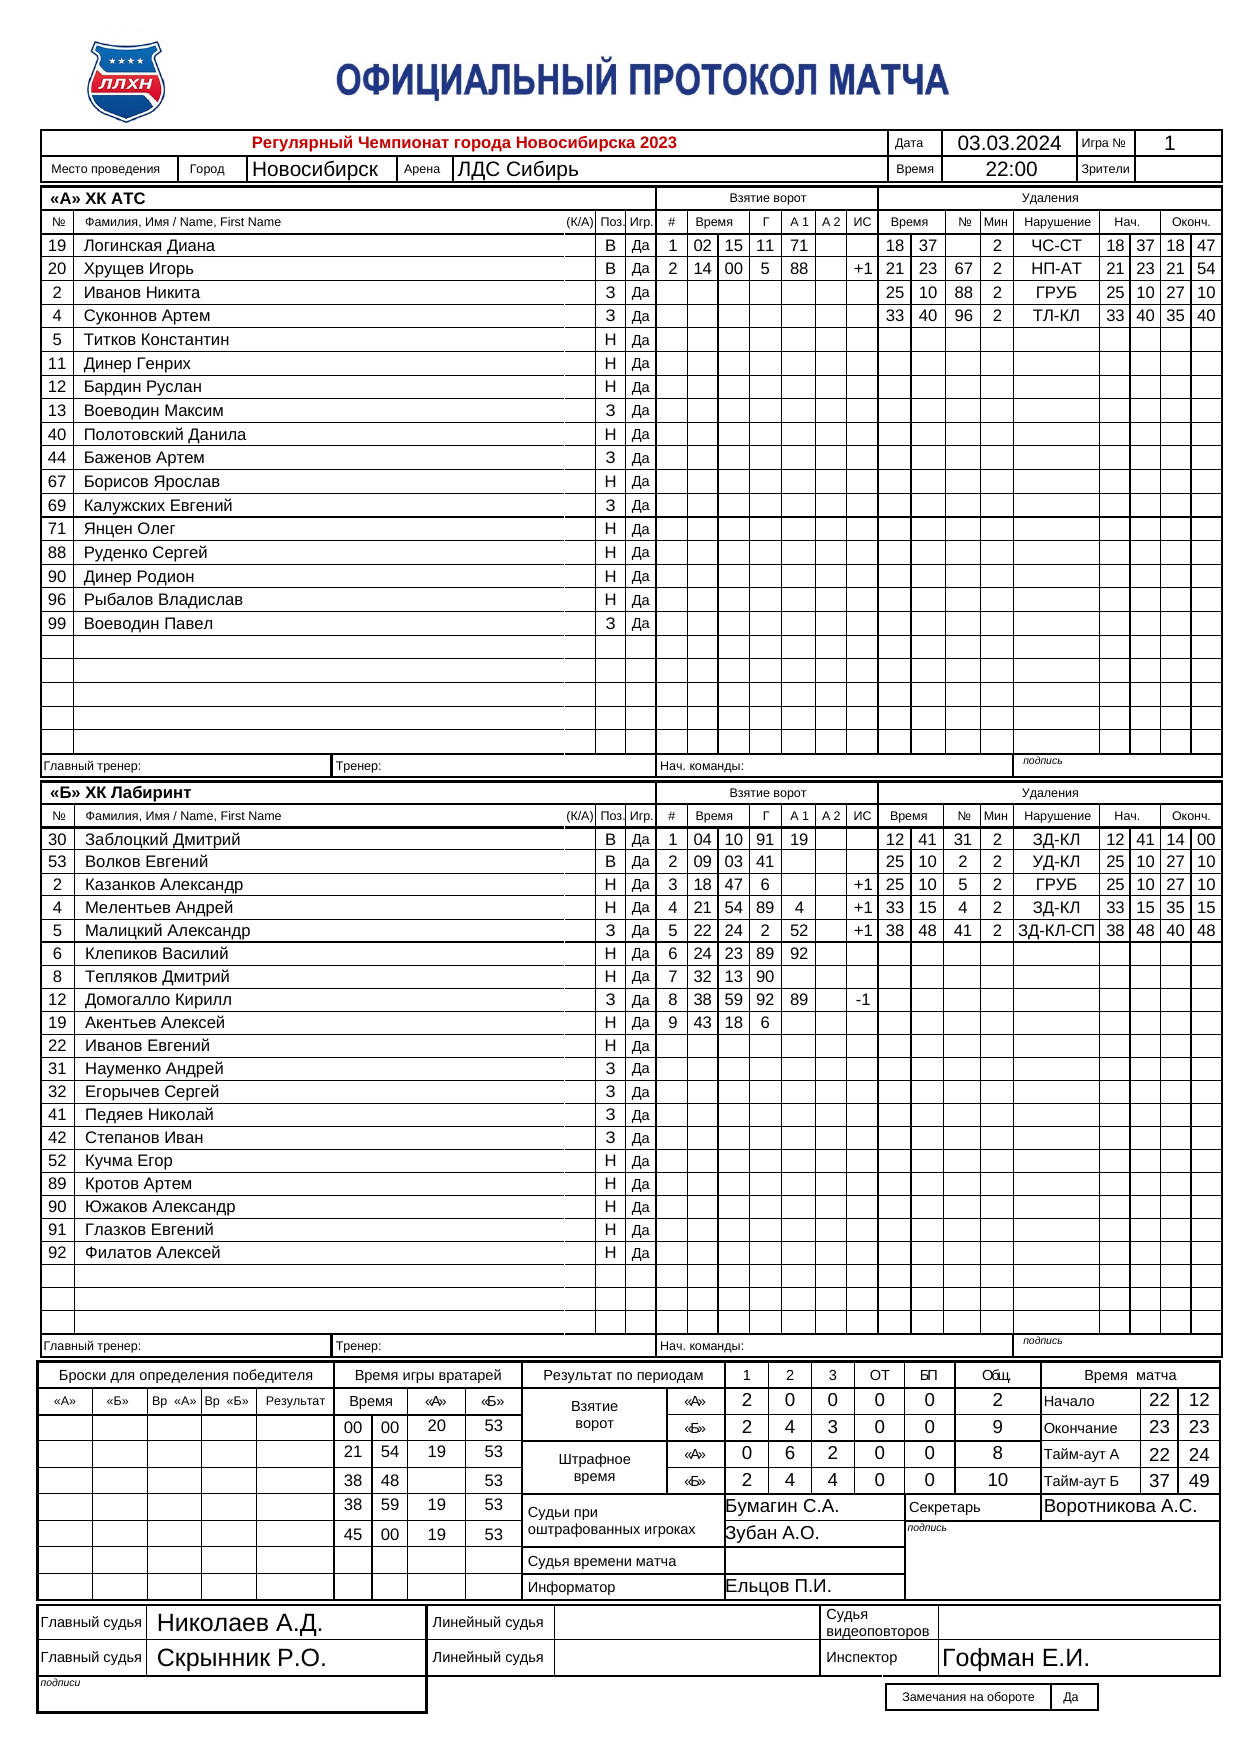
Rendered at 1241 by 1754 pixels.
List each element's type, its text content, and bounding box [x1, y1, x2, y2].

table_cell [202, 1441, 256, 1467]
table_cell [596, 730, 625, 753]
table_cell [565, 257, 595, 280]
table_cell [782, 1104, 815, 1126]
table_cell [1192, 446, 1221, 469]
table_cell УД-КЛ [1014, 850, 1099, 872]
table_cell Да [626, 874, 655, 895]
table_cell [750, 636, 781, 658]
table_cell 96 [946, 305, 980, 327]
table_header 1 [726, 1363, 768, 1387]
table_cell [847, 588, 877, 611]
table_cell Николаев А.Д. [147, 1606, 425, 1639]
table_cell Н [596, 943, 625, 964]
table_cell 33 [1100, 305, 1129, 327]
table_cell 27 [1161, 850, 1190, 872]
table_cell Линейный судья [428, 1640, 554, 1675]
table_cell 0 [726, 1442, 768, 1467]
table_cell [1131, 1012, 1160, 1033]
table_cell 5 [42, 328, 73, 351]
table_cell Да [626, 943, 655, 964]
table_cell [39, 1547, 92, 1573]
table_cell [719, 470, 749, 493]
table_cell [912, 541, 945, 564]
table_cell [879, 1035, 910, 1057]
table_cell [565, 874, 595, 895]
table_cell [565, 1012, 595, 1033]
table_cell [847, 966, 877, 987]
table_cell 19 [782, 829, 815, 849]
table_cell 00 [1192, 829, 1221, 849]
table_cell 2 [981, 305, 1013, 327]
table_cell [373, 1574, 407, 1599]
table_cell [1014, 1035, 1099, 1057]
table_cell [912, 423, 945, 445]
table_cell [1161, 1196, 1190, 1218]
table_cell Н [596, 1012, 625, 1033]
table_cell [1131, 1265, 1160, 1287]
table_cell Да [626, 257, 655, 280]
table_cell [847, 281, 877, 303]
table_cell [750, 352, 781, 374]
table_cell [847, 683, 877, 706]
table_cell [816, 1219, 846, 1241]
table_cell 42 [42, 1127, 74, 1149]
table_cell З [596, 612, 625, 634]
table_cell [1100, 683, 1129, 706]
table_cell 54 [373, 1441, 407, 1467]
table_cell Логинская Диана [74, 235, 564, 256]
table_cell [750, 612, 781, 634]
table_cell [565, 1081, 595, 1103]
table_cell [1100, 470, 1129, 493]
table_cell 4 [42, 305, 73, 327]
table_cell З [596, 305, 625, 327]
table_cell [657, 1265, 687, 1287]
table_cell [847, 1081, 877, 1103]
table_cell [750, 1127, 781, 1149]
table_cell Н [596, 541, 625, 564]
table_cell Время [335, 1389, 407, 1413]
table_cell [782, 376, 815, 398]
table_cell Судья видеоповторов [821, 1606, 938, 1639]
table_cell [879, 352, 910, 374]
table_cell [816, 1242, 846, 1264]
table_cell [879, 1081, 910, 1103]
table_cell № [42, 211, 73, 233]
table_cell [847, 352, 877, 374]
table_cell Н [596, 966, 625, 987]
table_header Регулярный Чемпионат города Новосибирска 2023 [42, 131, 887, 155]
table_cell 33 [1100, 896, 1129, 918]
table_cell [816, 1196, 846, 1218]
table_cell 10 [1192, 850, 1221, 872]
table_header Взятие ворот [657, 188, 877, 209]
table_cell [719, 541, 749, 564]
table_cell [879, 1104, 910, 1126]
table_cell [912, 612, 945, 634]
table_cell Н [596, 328, 625, 351]
table_cell [816, 966, 846, 987]
table_cell [1131, 1173, 1160, 1195]
table_cell [981, 612, 1013, 634]
table_cell [626, 1288, 655, 1310]
table_cell [847, 1058, 877, 1079]
table_cell 6 [769, 1442, 811, 1467]
table_cell [1100, 1311, 1129, 1333]
table_cell [1014, 1219, 1099, 1241]
table_cell 12 [42, 376, 73, 398]
table_cell [1100, 1288, 1129, 1310]
table_cell [912, 1012, 943, 1033]
table_cell Н [596, 565, 625, 587]
table_cell [879, 470, 910, 493]
table_cell [879, 565, 910, 587]
table_cell [657, 1288, 687, 1310]
table_cell [879, 612, 910, 634]
table_cell [847, 446, 877, 469]
table_cell 48 [912, 920, 943, 941]
table_cell Кротов Артем [75, 1173, 564, 1195]
table_cell Малицкий Александр [75, 920, 564, 941]
table_cell [657, 1104, 687, 1126]
table_cell +1 [847, 920, 877, 941]
table_cell [782, 1081, 815, 1103]
table_cell ЗД-КЛ-СП [1014, 920, 1099, 941]
table_cell [946, 659, 980, 682]
table_cell [816, 989, 846, 1011]
table_cell [1014, 1081, 1099, 1103]
table_cell [688, 1219, 717, 1241]
table_cell Н [596, 1150, 625, 1172]
table_cell Динер Родион [74, 565, 564, 587]
table_cell Зубан А.О. [726, 1521, 904, 1546]
table_cell [257, 1547, 333, 1573]
table_cell [688, 423, 717, 445]
table_cell 41 [912, 829, 943, 849]
table_cell [847, 659, 877, 682]
table_cell [1161, 470, 1190, 493]
table_cell 23 [912, 257, 945, 280]
table_cell [719, 612, 749, 634]
table_cell [946, 376, 980, 398]
table_cell подписи [39, 1677, 425, 1711]
table_cell [879, 518, 910, 540]
table_cell [816, 920, 846, 941]
table_cell 31 [944, 829, 980, 849]
table_cell [555, 1606, 819, 1639]
table_cell [565, 896, 595, 918]
table_cell [750, 305, 781, 327]
table_cell 09 [688, 850, 717, 872]
table_cell 45 [335, 1521, 371, 1546]
table_cell 2 [726, 1468, 768, 1493]
table_cell [1131, 1242, 1160, 1264]
table_cell [1161, 1058, 1190, 1079]
table_cell [373, 1547, 407, 1573]
table_cell [428, 1677, 882, 1711]
table_cell 30 [42, 829, 74, 849]
table_cell [1100, 541, 1129, 564]
table_cell [1161, 1219, 1190, 1241]
table_cell [1100, 423, 1129, 445]
table_cell [688, 376, 717, 398]
table_cell ЛДС Сибирь [454, 157, 887, 181]
table_cell [879, 1058, 910, 1079]
table_cell [939, 1606, 1219, 1639]
table_cell [1192, 1288, 1221, 1310]
table_cell Да [626, 1219, 655, 1241]
table_cell Да [626, 896, 655, 918]
table_cell 11 [42, 352, 73, 374]
table_cell 21 [879, 257, 910, 280]
table_cell [1161, 376, 1190, 398]
table_cell [1161, 565, 1190, 587]
table_cell [847, 1265, 877, 1287]
table_cell [688, 1173, 717, 1195]
table_cell [1192, 518, 1221, 540]
table_cell [1014, 659, 1099, 682]
table_cell № [946, 211, 980, 233]
table_cell [946, 518, 980, 540]
table_cell 8 [956, 1442, 1040, 1467]
table_cell [944, 1311, 980, 1333]
table_cell 41 [944, 920, 980, 941]
table_cell [1192, 565, 1221, 587]
table_cell 23 [1141, 1415, 1177, 1440]
table_cell [912, 1127, 943, 1149]
table_header Время игры вратарей [335, 1363, 521, 1387]
table_cell [847, 829, 877, 849]
table_cell [879, 1219, 910, 1241]
table_cell 89 [750, 943, 781, 964]
table_cell [816, 1058, 846, 1079]
table_cell [782, 281, 815, 303]
table_cell 24 [719, 920, 749, 941]
table_cell Главный судья [39, 1606, 146, 1639]
table_cell 2 [956, 1389, 1040, 1413]
table_cell 0 [905, 1442, 954, 1467]
table_cell [688, 1058, 717, 1079]
table_cell 71 [782, 235, 815, 256]
table_cell 25 [879, 281, 910, 303]
table_cell Н [596, 1242, 625, 1264]
table_cell [596, 683, 625, 706]
table_cell [1131, 565, 1160, 587]
table_cell [1014, 328, 1099, 351]
table_cell [466, 1574, 521, 1599]
table_cell [816, 829, 846, 849]
table_cell [1100, 588, 1129, 611]
table_cell 33 [879, 305, 910, 327]
table_cell [879, 1288, 910, 1310]
table_cell [946, 707, 980, 729]
table_cell [912, 1288, 943, 1310]
table_cell 18 [688, 874, 717, 895]
table_cell Н [596, 518, 625, 540]
table_cell [912, 470, 945, 493]
table_cell 32 [42, 1081, 74, 1103]
table_cell [626, 707, 655, 729]
table_cell [565, 328, 595, 351]
table_cell [657, 565, 687, 587]
table_cell [719, 423, 749, 445]
table_cell [782, 636, 815, 658]
table_cell [1131, 446, 1160, 469]
table_cell 2 [726, 1389, 768, 1413]
table_cell [782, 1012, 815, 1033]
table_cell Н [596, 470, 625, 493]
table_cell [879, 1196, 910, 1218]
table_cell 00 [373, 1416, 407, 1440]
table_cell [688, 281, 717, 303]
table_cell 2 [981, 896, 1013, 918]
table_cell 0 [769, 1389, 811, 1413]
table_cell [946, 446, 980, 469]
table_cell [750, 1219, 781, 1241]
table_cell [750, 588, 781, 611]
table_cell Взятие ворот [523, 1389, 666, 1440]
table_cell [1100, 399, 1129, 422]
table_cell [626, 683, 655, 706]
table_cell 23 [1131, 257, 1160, 280]
table_cell [657, 1058, 687, 1079]
table_cell Воеводин Максим [74, 399, 564, 422]
table_cell [719, 1081, 749, 1103]
table_cell [408, 1574, 465, 1599]
table_cell [944, 1219, 980, 1241]
table_cell [946, 565, 980, 587]
table_cell [1161, 1081, 1190, 1103]
table_cell [944, 1058, 980, 1079]
table_cell [719, 446, 749, 469]
table_cell [719, 683, 749, 706]
table_cell [879, 423, 910, 445]
table_cell [42, 707, 73, 729]
table_cell [879, 659, 910, 682]
table_cell [912, 683, 945, 706]
table_cell [750, 683, 781, 706]
table_cell 40 [1131, 305, 1160, 327]
table_cell [946, 541, 980, 564]
table_cell «А» [668, 1389, 724, 1413]
table_cell [257, 1574, 333, 1599]
table_cell 25 [879, 850, 910, 872]
table_cell [1161, 1012, 1190, 1033]
table_cell 96 [42, 588, 73, 611]
table_cell [1014, 423, 1099, 445]
table_cell [1131, 352, 1160, 374]
table_cell Да [626, 494, 655, 516]
table_cell Бардин Руслан [74, 376, 564, 398]
table_cell Янцен Олег [74, 518, 564, 540]
table_cell [1014, 683, 1099, 706]
table_cell 35 [1161, 305, 1190, 327]
table_cell [879, 1311, 910, 1333]
table_cell Да [626, 1012, 655, 1033]
table_cell 22:00 [943, 157, 1076, 181]
table_cell [657, 352, 687, 374]
table_cell [688, 328, 717, 351]
table_cell [750, 281, 781, 303]
table_cell 52 [42, 1150, 74, 1172]
table_cell 6 [42, 943, 74, 964]
table_cell 12 [42, 989, 74, 1011]
table_cell НП-АТ [1014, 257, 1099, 280]
table_cell [1161, 989, 1190, 1011]
table_cell [719, 494, 749, 516]
table_cell [1100, 352, 1129, 374]
table_cell Время [879, 211, 945, 233]
table_cell [565, 920, 595, 941]
table_cell [816, 1104, 846, 1126]
table_cell Да [626, 281, 655, 303]
table_cell Егорычев Сергей [75, 1081, 564, 1103]
table_cell [944, 1035, 980, 1057]
table_cell Вр «А» [148, 1389, 201, 1413]
table_header Игра № [1078, 131, 1134, 155]
table_cell [719, 659, 749, 682]
table_cell [981, 1150, 1013, 1172]
table_cell [1131, 1058, 1160, 1079]
table_cell Бумагин С.А. [726, 1495, 904, 1520]
table_cell [657, 518, 687, 540]
table_cell Да [626, 518, 655, 540]
table_cell [688, 1196, 717, 1218]
table_cell [688, 1288, 717, 1310]
table_cell [335, 1574, 371, 1599]
table_header БП [905, 1363, 954, 1387]
table_cell [847, 1173, 877, 1195]
table_cell [782, 683, 815, 706]
table_cell [1161, 707, 1190, 729]
table_cell [782, 874, 815, 895]
table_cell [816, 1127, 846, 1149]
table_cell [688, 565, 717, 587]
table_cell [1014, 730, 1099, 753]
table_cell «А» [408, 1389, 465, 1413]
table_header Замечания на обороте [887, 1685, 1050, 1709]
table_cell «Б » [466, 1389, 521, 1413]
table_cell Да [626, 920, 655, 941]
table_cell [74, 683, 564, 706]
table_cell [719, 399, 749, 422]
table_cell [555, 1640, 819, 1675]
table_cell 0 [855, 1442, 904, 1467]
table_cell [1192, 1104, 1221, 1126]
table_cell [1192, 1173, 1221, 1195]
table_cell [565, 376, 595, 398]
table_cell [657, 636, 687, 658]
table_header Да [1052, 1685, 1097, 1709]
table_cell [565, 1242, 595, 1264]
table_cell [816, 235, 846, 256]
table_cell [816, 281, 846, 303]
table_cell З [596, 1104, 625, 1126]
table_cell 19 [408, 1494, 465, 1520]
table_cell [816, 659, 846, 682]
table_cell 12 [879, 829, 910, 849]
table_cell 25 [879, 874, 910, 895]
table_cell Главный тренер: [42, 1335, 330, 1356]
table_cell [816, 730, 846, 753]
table_cell [257, 1416, 333, 1440]
table_cell 53 [466, 1494, 521, 1520]
table_cell 71 [42, 518, 73, 540]
table_cell [944, 943, 980, 964]
table_cell [981, 328, 1013, 351]
table_cell Да [626, 1196, 655, 1218]
table_cell [912, 352, 945, 374]
table_cell Суконнов Артем [74, 305, 564, 327]
table_cell [93, 1441, 147, 1467]
table_cell [1192, 376, 1221, 398]
table_cell 31 [42, 1058, 74, 1079]
table_cell [719, 518, 749, 540]
table_cell [847, 1012, 877, 1033]
table_cell 25 [1100, 281, 1129, 303]
table_cell [719, 1035, 749, 1057]
table_cell [74, 707, 564, 729]
table_cell 00 [719, 257, 749, 280]
table_cell [816, 518, 846, 540]
table_cell 2 [812, 1442, 854, 1467]
table_cell А 1 [782, 805, 815, 826]
table_cell Да [626, 446, 655, 469]
table_header 2 [769, 1363, 811, 1387]
table_cell Да [626, 423, 655, 445]
table_cell [847, 399, 877, 422]
table_cell Да [626, 1150, 655, 1172]
table_cell [782, 850, 815, 872]
table_cell [1131, 494, 1160, 516]
table_cell [750, 659, 781, 682]
table_cell Да [626, 1081, 655, 1103]
table_cell [981, 1242, 1013, 1264]
table_cell Воеводин Павел [74, 612, 564, 634]
table_cell Информатор [523, 1575, 724, 1599]
table_cell [912, 1265, 943, 1287]
table_cell [565, 829, 595, 849]
table_cell 37 [1131, 235, 1160, 256]
table_cell [847, 565, 877, 587]
table_cell [1100, 1196, 1129, 1218]
table_cell 12 [1179, 1389, 1219, 1413]
table_cell [912, 588, 945, 611]
table_cell [1014, 541, 1099, 564]
table_cell [688, 1242, 717, 1264]
table_cell [93, 1547, 147, 1573]
table_cell [944, 966, 980, 987]
table_cell Да [626, 541, 655, 564]
table_cell [944, 989, 980, 1011]
table_cell [726, 1548, 904, 1573]
table_cell 5 [42, 920, 74, 941]
table_cell 19 [42, 235, 73, 256]
table_cell [626, 730, 655, 753]
table_cell З [596, 1058, 625, 1079]
table_cell [1100, 1081, 1129, 1103]
table_cell [981, 1196, 1013, 1218]
table_cell ТЛ-КЛ [1014, 305, 1099, 327]
table_cell [1192, 612, 1221, 634]
table_cell 21 [1100, 257, 1129, 280]
table_cell 37 [912, 235, 945, 256]
table_cell [565, 989, 595, 1011]
table_cell 15 [1131, 896, 1160, 918]
table_cell [1131, 518, 1160, 540]
table_cell 2 [657, 850, 687, 872]
table_cell [847, 1288, 877, 1310]
table_cell [1014, 1058, 1099, 1079]
table_cell [42, 636, 73, 658]
table_cell [688, 1035, 717, 1057]
table_cell ГРУБ [1014, 874, 1099, 895]
table_cell [782, 966, 815, 987]
table_cell 10 [1131, 850, 1160, 872]
table_cell [946, 730, 980, 753]
table_cell 92 [42, 1242, 74, 1264]
table_cell [879, 730, 910, 753]
table_cell [816, 470, 846, 493]
table_cell Баженов Артем [74, 446, 564, 469]
table_cell ГРУБ [1014, 281, 1099, 303]
table_cell [565, 352, 595, 374]
table_cell 41 [1131, 829, 1160, 849]
table_cell В [596, 850, 625, 872]
table_cell Фамилия, Имя / Name, First Name [75, 805, 565, 826]
table_cell [688, 399, 717, 422]
table_header 3 [812, 1363, 854, 1387]
table_cell «Б» [668, 1468, 724, 1493]
table_cell [565, 518, 595, 540]
table_cell [879, 1127, 910, 1149]
table_cell [816, 850, 846, 872]
table_cell [879, 1150, 910, 1172]
table_cell Педяев Николай [75, 1104, 564, 1126]
table_cell Казанков Александр [75, 874, 564, 895]
table_cell [879, 588, 910, 611]
table_cell [816, 707, 846, 729]
table_cell [1100, 1150, 1129, 1172]
table_cell [782, 305, 815, 327]
table_cell [1131, 1127, 1160, 1149]
table_cell Нач. команды: [657, 755, 1012, 776]
table_cell [1161, 683, 1190, 706]
table_cell [408, 1468, 465, 1493]
table_cell 0 [905, 1415, 954, 1440]
table_cell 38 [879, 920, 910, 941]
table_header «Б» ХК Лабиринт [42, 783, 655, 803]
table_cell [1161, 541, 1190, 564]
table_cell [565, 541, 595, 564]
table_cell [946, 683, 980, 706]
table_cell [981, 1265, 1013, 1287]
table_cell [688, 659, 717, 682]
table_cell [782, 1196, 815, 1218]
table_cell [847, 423, 877, 445]
table_cell З [596, 399, 625, 422]
table_cell Вр «Б» [202, 1389, 256, 1413]
table_cell 18 [719, 1012, 749, 1033]
table_cell [1192, 966, 1221, 987]
table_cell 2 [981, 257, 1013, 280]
table_cell [688, 446, 717, 469]
table_cell 33 [879, 896, 910, 918]
table_cell # [657, 805, 687, 826]
table_cell В [596, 829, 625, 849]
table_cell [1131, 1196, 1160, 1218]
table_cell [719, 1173, 749, 1195]
table_cell [1014, 399, 1099, 422]
table_cell [1099, 1682, 1220, 1711]
table_cell [981, 376, 1013, 398]
table_cell [565, 683, 595, 706]
table_cell [1192, 1150, 1221, 1172]
table_cell [816, 1150, 846, 1172]
table_cell [657, 1196, 687, 1218]
table_cell [912, 1242, 943, 1264]
table_cell 00 [335, 1416, 371, 1440]
table_cell [782, 1058, 815, 1079]
table_cell 10 [1192, 874, 1221, 895]
table_cell Город [179, 157, 246, 181]
table_cell [565, 1173, 595, 1195]
table_cell [1100, 1219, 1129, 1241]
table_cell [1192, 588, 1221, 611]
table_cell [816, 352, 846, 374]
table_cell Место проведения [42, 157, 177, 181]
table_cell [981, 446, 1013, 469]
table_cell З [596, 1081, 625, 1103]
table_cell 2 [726, 1415, 768, 1440]
table_cell [1131, 707, 1160, 729]
table_cell [816, 896, 846, 918]
table_cell [912, 1311, 943, 1333]
table_cell [39, 1574, 92, 1599]
table_cell [879, 541, 910, 564]
table_cell [782, 1242, 815, 1264]
table_cell [816, 399, 846, 422]
table_cell [1192, 1127, 1221, 1149]
table_cell [1014, 943, 1099, 964]
table_cell 00 [373, 1521, 407, 1546]
table_cell [657, 281, 687, 303]
table_cell [596, 1265, 625, 1287]
table_cell Да [626, 1173, 655, 1195]
table_cell [912, 1173, 943, 1195]
table_cell [847, 541, 877, 564]
table_cell [944, 1012, 980, 1033]
table_cell [816, 1311, 846, 1333]
table_cell [565, 1219, 595, 1241]
table_cell 10 [1131, 281, 1160, 303]
table_cell ИС [847, 805, 877, 826]
table_cell [847, 850, 877, 872]
table_cell [750, 399, 781, 422]
table_cell [1014, 1104, 1099, 1126]
table_cell 4 [812, 1468, 854, 1493]
table_cell [912, 1058, 943, 1079]
table_cell [750, 518, 781, 540]
table_cell [912, 494, 945, 516]
table_cell [1131, 730, 1160, 753]
table_cell [750, 730, 781, 753]
table_cell [565, 659, 595, 682]
table_cell [879, 328, 910, 351]
table_cell Да [626, 565, 655, 587]
table_cell З [596, 281, 625, 303]
table_cell [1192, 989, 1221, 1011]
table_cell [981, 1104, 1013, 1126]
table_cell Скрынник Р.О. [147, 1640, 425, 1675]
table_cell [981, 683, 1013, 706]
table_cell [1014, 707, 1099, 729]
table_cell 52 [782, 920, 815, 941]
table_cell 8 [42, 966, 74, 987]
table_cell [1100, 989, 1129, 1011]
table_cell [847, 494, 877, 516]
table_cell [879, 943, 910, 964]
table_cell [1014, 1288, 1099, 1310]
table_cell [1100, 966, 1129, 987]
table_cell 18 [1161, 235, 1190, 256]
table_cell [981, 352, 1013, 374]
table_cell [657, 730, 687, 753]
table_cell [657, 1219, 687, 1241]
table_cell 99 [42, 612, 73, 634]
table_cell [565, 1035, 595, 1057]
table_cell Судьи при оштрафованных игроках [523, 1495, 724, 1546]
table_cell 9 [657, 1012, 687, 1033]
table_cell [847, 1242, 877, 1264]
table_cell 25 [1100, 874, 1129, 895]
table_cell [1161, 943, 1190, 964]
table_cell [847, 235, 877, 256]
table_cell 91 [42, 1219, 74, 1241]
table_cell [565, 423, 595, 445]
table_cell З [596, 989, 625, 1011]
table_cell [688, 636, 717, 658]
table_cell [657, 305, 687, 327]
table_cell [719, 281, 749, 303]
table_cell 10 [719, 829, 749, 849]
table_cell [1100, 1035, 1129, 1057]
table_cell Науменко Андрей [75, 1058, 564, 1079]
table_header 1 [1136, 131, 1221, 155]
table_cell [847, 470, 877, 493]
table_cell [981, 1081, 1013, 1103]
table_cell [657, 1127, 687, 1149]
table_cell [782, 352, 815, 374]
table_cell 53 [466, 1441, 521, 1467]
table_cell [782, 328, 815, 351]
table_cell 43 [688, 1012, 717, 1033]
table_cell [74, 730, 564, 753]
table_cell 38 [688, 989, 717, 1011]
table_cell [42, 1288, 74, 1310]
table_cell ИС [847, 211, 877, 233]
table_cell [688, 1265, 717, 1287]
table_cell [1192, 1311, 1221, 1333]
table_cell [75, 1288, 564, 1310]
table_cell 20 [42, 257, 73, 280]
table_cell [75, 1311, 564, 1333]
table_cell [657, 707, 687, 729]
table_cell [688, 494, 717, 516]
table_cell Н [596, 588, 625, 611]
table_cell [816, 305, 846, 327]
table_cell [847, 305, 877, 327]
table_cell [1161, 1035, 1190, 1057]
table_cell Г [750, 805, 781, 826]
table_cell [719, 1219, 749, 1241]
table_cell З [596, 446, 625, 469]
table_cell Главный судья [39, 1640, 146, 1675]
table_cell [148, 1441, 201, 1467]
table_cell 6 [657, 943, 687, 964]
table_cell Акентьев Алексей [75, 1012, 564, 1033]
table_cell Да [626, 989, 655, 1011]
table_cell [750, 1035, 781, 1057]
table_cell Титков Константин [74, 328, 564, 351]
table_cell 27 [1161, 281, 1190, 303]
table_cell [688, 707, 717, 729]
table_cell [719, 636, 749, 658]
table_cell А 1 [782, 211, 815, 233]
table_cell Иванов Никита [74, 281, 564, 303]
table_cell [565, 565, 595, 587]
table_cell 22 [1141, 1389, 1177, 1413]
table_cell [719, 376, 749, 398]
table_cell 53 [466, 1416, 521, 1440]
table_cell [1192, 1219, 1221, 1241]
table_cell 69 [42, 494, 73, 516]
table_cell 53 [42, 850, 74, 872]
table_cell Динер Генрих [74, 352, 564, 374]
table_cell [981, 1173, 1013, 1195]
table_cell [912, 1081, 943, 1103]
table_cell [981, 1311, 1013, 1333]
table_cell 38 [1100, 920, 1129, 941]
table_cell [816, 446, 846, 469]
table_cell [626, 659, 655, 682]
table_cell 8 [657, 989, 687, 1011]
table_cell 15 [719, 235, 749, 256]
table_cell 35 [1161, 896, 1190, 918]
table_cell [565, 399, 595, 422]
table_cell З [596, 494, 625, 516]
table_cell [1192, 659, 1221, 682]
table_cell [1161, 1173, 1190, 1195]
table_cell Нарушение [1014, 805, 1099, 826]
table_cell [816, 376, 846, 398]
table_cell [1131, 636, 1160, 658]
table_cell 5 [750, 257, 781, 280]
table_cell 2 [981, 874, 1013, 895]
table_cell 2 [657, 257, 687, 280]
table_cell [688, 1311, 717, 1333]
table_cell [946, 494, 980, 516]
table_cell А 2 [816, 211, 846, 233]
table_cell [565, 446, 595, 469]
table_cell [912, 1219, 943, 1241]
table_cell 3 [657, 874, 687, 895]
table_cell [74, 659, 564, 682]
table_cell [1014, 352, 1099, 374]
table_cell Инспектор [821, 1640, 938, 1675]
table_cell [847, 1196, 877, 1218]
table_cell [750, 1311, 781, 1333]
table_cell Да [626, 328, 655, 351]
table_cell [719, 1104, 749, 1126]
table_cell [912, 565, 945, 587]
table_cell [719, 1265, 749, 1287]
table_cell [981, 1288, 1013, 1310]
table_cell 10 [956, 1468, 1040, 1493]
table_cell [202, 1468, 256, 1493]
table_cell ЗД-КЛ [1014, 829, 1099, 849]
table_cell [981, 707, 1013, 729]
table_cell 4 [944, 896, 980, 918]
table_header ОТ [855, 1363, 904, 1387]
table_cell [750, 376, 781, 398]
table_cell Г [750, 211, 781, 233]
table_cell [596, 659, 625, 682]
table_cell 19 [408, 1441, 465, 1467]
table_cell [782, 588, 815, 611]
table_cell [750, 541, 781, 564]
table_cell Глазков Евгений [75, 1219, 564, 1241]
table_cell 67 [946, 257, 980, 280]
table_cell [879, 1242, 910, 1264]
table_cell [565, 1104, 595, 1126]
table_cell 4 [42, 896, 74, 918]
table_cell [148, 1416, 201, 1440]
table_cell Хрущев Игорь [74, 257, 564, 280]
table_cell 90 [42, 1196, 74, 1218]
table_cell 10 [912, 281, 945, 303]
table_cell [782, 1173, 815, 1195]
table_cell [847, 376, 877, 398]
table_cell [1192, 352, 1221, 374]
table_cell [1100, 328, 1129, 351]
table_cell 53 [466, 1468, 521, 1493]
table_cell подпись [1014, 755, 1221, 776]
table_cell В [596, 257, 625, 280]
table_cell 32 [688, 966, 717, 987]
table_cell [847, 707, 877, 729]
table_cell Да [626, 305, 655, 327]
table_cell Н [596, 1173, 625, 1195]
table_cell Да [626, 399, 655, 422]
table_cell [1014, 1150, 1099, 1172]
table_cell [816, 1012, 846, 1033]
table_cell Воротникова А.С. [1042, 1495, 1219, 1520]
table_cell [1131, 423, 1160, 445]
table_cell [816, 683, 846, 706]
table_cell Время [889, 157, 941, 181]
table_cell [1161, 518, 1190, 540]
table_cell [1192, 943, 1221, 964]
table_cell [1161, 730, 1190, 753]
table_cell [816, 1288, 846, 1310]
table_cell -1 [847, 989, 877, 1011]
table_cell [981, 541, 1013, 564]
table_cell 88 [782, 257, 815, 280]
table_cell 0 [812, 1389, 854, 1413]
table_cell [657, 1081, 687, 1103]
table_cell [1192, 494, 1221, 516]
table_cell [847, 1150, 877, 1172]
table_cell 2 [42, 874, 74, 895]
table_cell [565, 305, 595, 327]
table_cell [1014, 1311, 1099, 1333]
table_cell [1161, 1311, 1190, 1333]
table_cell 3 [812, 1415, 854, 1440]
table_cell [42, 1311, 74, 1333]
table_cell Иванов Евгений [75, 1035, 564, 1057]
table_cell [202, 1416, 256, 1440]
table_cell [847, 612, 877, 634]
table_cell 7 [657, 966, 687, 987]
table_cell Да [626, 1035, 655, 1057]
table_cell [688, 1081, 717, 1103]
table_cell 0 [855, 1415, 904, 1440]
table_cell [1131, 328, 1160, 351]
table_cell Результат [257, 1389, 333, 1413]
table_cell подпись [906, 1522, 1219, 1599]
table_cell [946, 235, 980, 256]
table_header Броски для определения победителя [39, 1363, 333, 1387]
table_cell [1192, 730, 1221, 753]
table_cell [750, 1104, 781, 1126]
table_cell [782, 1311, 815, 1333]
table_cell [1161, 612, 1190, 634]
table_cell [816, 1035, 846, 1057]
table_cell 23 [719, 943, 749, 964]
table_cell [847, 1219, 877, 1241]
table_cell [981, 1127, 1013, 1149]
table_cell [688, 518, 717, 540]
table_cell [912, 328, 945, 351]
table_cell [883, 1677, 1220, 1681]
table_cell [847, 1127, 877, 1149]
table_cell [719, 1311, 749, 1333]
table_cell 67 [42, 470, 73, 493]
table_cell [782, 730, 815, 753]
table_cell Ельцов П.И. [726, 1575, 904, 1599]
table_cell # [657, 211, 687, 233]
table_cell [750, 328, 781, 351]
table_cell [981, 989, 1013, 1011]
table_cell [879, 376, 910, 398]
table_cell 89 [750, 896, 781, 918]
table_cell [816, 588, 846, 611]
table_cell 47 [719, 874, 749, 895]
table_cell 15 [1192, 896, 1221, 918]
table_cell Мин [981, 805, 1013, 826]
table_cell Начало [1042, 1389, 1140, 1413]
table_cell [750, 1081, 781, 1103]
table_cell 9 [956, 1415, 1040, 1440]
table_cell [1131, 588, 1160, 611]
table_cell Да [626, 588, 655, 611]
table_cell Руденко Сергей [74, 541, 564, 564]
table_cell [657, 612, 687, 634]
table_cell Гофман Е.И. [939, 1640, 1219, 1675]
table_cell [1161, 1288, 1190, 1310]
table_cell [626, 636, 655, 658]
table_cell [912, 1196, 943, 1218]
table_cell [719, 730, 749, 753]
table_cell [1136, 157, 1221, 181]
table_cell 5 [944, 874, 980, 895]
table_cell [879, 1012, 910, 1033]
table_cell [1100, 565, 1129, 587]
table_cell 2 [981, 281, 1013, 303]
table_cell Кучма Егор [75, 1150, 564, 1172]
table_cell Оконч. [1161, 805, 1221, 826]
table_cell Н [596, 352, 625, 374]
table_cell [42, 659, 73, 682]
table_cell [946, 328, 980, 351]
table_cell 88 [42, 541, 73, 564]
table_cell [981, 1035, 1013, 1057]
table_header Общ. [956, 1363, 1040, 1387]
table_cell [1131, 612, 1160, 634]
table_cell Тепляков Дмитрий [75, 966, 564, 987]
table_cell Игр. [626, 805, 655, 826]
table_cell [1014, 518, 1099, 540]
table_cell ЗД-КЛ [1014, 896, 1099, 918]
table_cell [981, 470, 1013, 493]
table_cell 40 [1161, 920, 1190, 941]
table_cell Да [626, 966, 655, 987]
table_cell [657, 659, 687, 682]
table_cell [1161, 1242, 1190, 1264]
table_cell [782, 1127, 815, 1149]
table_cell [816, 328, 846, 351]
table_cell [944, 1150, 980, 1172]
table_cell [1131, 1150, 1160, 1172]
table_cell Судья времени матча [523, 1548, 724, 1573]
table_cell 54 [719, 896, 749, 918]
table_cell [1161, 636, 1190, 658]
table_cell [719, 1242, 749, 1264]
table_cell [1192, 1035, 1221, 1057]
table_cell [1014, 376, 1099, 398]
table_cell 6 [750, 874, 781, 895]
table_cell [782, 1219, 815, 1241]
table_cell № [944, 805, 980, 826]
table_cell Фамилия, Имя / Name, First Name [74, 211, 565, 233]
table_cell Да [626, 352, 655, 374]
table_cell 10 [912, 874, 943, 895]
table_cell +1 [847, 257, 877, 280]
table_cell [42, 1265, 74, 1287]
table_cell [75, 1265, 564, 1287]
table_cell [1100, 376, 1129, 398]
table_cell [688, 1150, 717, 1172]
table_cell [750, 1173, 781, 1195]
table_cell Да [626, 470, 655, 493]
table_cell [565, 612, 595, 634]
table_cell [782, 446, 815, 469]
table_cell [93, 1574, 147, 1599]
table_cell 59 [719, 989, 749, 1011]
table_cell [1192, 541, 1221, 564]
table_cell [750, 1242, 781, 1264]
table_cell Рыбалов Владислав [74, 588, 564, 611]
table_cell 25 [1100, 850, 1129, 872]
table_cell Тренер: [333, 755, 655, 776]
table_cell [657, 1035, 687, 1057]
table_cell [1161, 494, 1190, 516]
table_cell [981, 423, 1013, 445]
table_cell 4 [769, 1468, 811, 1493]
table_cell [719, 707, 749, 729]
table_cell [816, 874, 846, 895]
table_cell 48 [1131, 920, 1160, 941]
table_cell [202, 1574, 256, 1599]
table_cell Да [626, 850, 655, 872]
table_cell [1131, 943, 1160, 964]
table_cell [750, 1196, 781, 1218]
table_cell [257, 1441, 333, 1467]
table_cell [1192, 1265, 1221, 1287]
table_cell Борисов Ярослав [74, 470, 564, 493]
table_cell [1192, 1196, 1221, 1218]
table_cell [946, 399, 980, 422]
table_cell [1014, 470, 1099, 493]
table_cell [565, 707, 595, 729]
table_cell 21 [688, 896, 717, 918]
table_cell [1100, 943, 1129, 964]
table_cell Главный тренер: [42, 755, 330, 776]
table_cell [981, 943, 1013, 964]
table_cell [912, 1035, 943, 1057]
table_cell [565, 235, 595, 256]
table_cell [1131, 1104, 1160, 1126]
table_cell 89 [782, 989, 815, 1011]
table_cell [1014, 588, 1099, 611]
table_cell [657, 328, 687, 351]
table_cell 18 [1100, 235, 1129, 256]
table_cell [719, 1150, 749, 1172]
table_cell [782, 470, 815, 493]
table_cell 90 [42, 565, 73, 587]
table_cell 10 [912, 850, 943, 872]
table_cell [1100, 659, 1129, 682]
table_cell [565, 730, 595, 753]
table_cell Секретарь [906, 1495, 1040, 1520]
table_cell [719, 588, 749, 611]
table_header Взятие ворот [657, 783, 877, 803]
table_cell Н [596, 1196, 625, 1218]
table_cell 0 [905, 1389, 954, 1413]
table_cell 22 [1141, 1441, 1177, 1467]
table_cell 15 [912, 896, 943, 918]
table_cell [596, 1288, 625, 1310]
table_cell [93, 1494, 147, 1520]
table_cell [719, 328, 749, 351]
table_cell [657, 399, 687, 422]
table_cell [565, 1150, 595, 1172]
table_cell [782, 399, 815, 422]
table_header Результат по периодам [523, 1363, 724, 1387]
table_cell [1100, 730, 1129, 753]
table_cell [42, 683, 73, 706]
table_cell «А» [668, 1442, 724, 1467]
table_cell 11 [750, 235, 781, 256]
table_cell [148, 1468, 201, 1493]
table_header Удаления [879, 188, 1221, 209]
table_cell [335, 1547, 371, 1573]
table_cell [1161, 446, 1190, 469]
table_cell [981, 966, 1013, 987]
table_cell [879, 707, 910, 729]
table_cell [750, 1150, 781, 1172]
table_cell [879, 966, 910, 987]
table_cell Новосибирск [248, 157, 396, 181]
table_cell Оконч. [1161, 211, 1221, 233]
table_cell [782, 541, 815, 564]
table_cell 1 [657, 829, 687, 849]
table_cell [719, 1127, 749, 1149]
table_cell Поз. [596, 211, 625, 233]
table_cell 48 [373, 1468, 407, 1493]
table_cell [257, 1468, 333, 1493]
table_cell Арена [398, 157, 452, 181]
table_cell [912, 989, 943, 1011]
table_cell [946, 470, 980, 493]
table_cell Время [688, 805, 749, 826]
table_cell [816, 565, 846, 587]
table_cell Да [626, 235, 655, 256]
table_cell [816, 612, 846, 634]
table_cell [719, 352, 749, 374]
table_cell [565, 1288, 595, 1310]
table_cell 2 [944, 850, 980, 872]
table_cell [946, 636, 980, 658]
table_cell [981, 588, 1013, 611]
table_cell [1131, 470, 1160, 493]
table_cell [1161, 1104, 1190, 1126]
table_cell [782, 518, 815, 540]
table_cell [750, 470, 781, 493]
table_cell [688, 470, 717, 493]
table_cell 2 [981, 920, 1013, 941]
table_cell +1 [847, 896, 877, 918]
table_cell Зрители [1078, 157, 1134, 181]
table_cell [750, 494, 781, 516]
table_cell 19 [408, 1521, 465, 1546]
table_cell 2 [42, 281, 73, 303]
table_cell «Б» [93, 1389, 147, 1413]
table_cell [879, 683, 910, 706]
table_cell [782, 494, 815, 516]
table_cell 21 [335, 1441, 371, 1467]
table_cell [626, 1265, 655, 1287]
table_cell [1161, 328, 1190, 351]
table_cell [981, 730, 1013, 753]
table_cell [1161, 659, 1190, 682]
table_cell [257, 1521, 333, 1546]
table_cell [981, 494, 1013, 516]
table_cell [1014, 1265, 1099, 1287]
table_cell [39, 1416, 92, 1440]
table_cell [912, 730, 945, 753]
table_cell [816, 636, 846, 658]
table_cell Игр. [626, 211, 655, 233]
table_cell Да [626, 1058, 655, 1079]
table_cell [816, 1081, 846, 1103]
table_cell 90 [750, 966, 781, 987]
table_cell [1014, 612, 1099, 634]
table_cell [657, 376, 687, 398]
table_cell [847, 636, 877, 658]
table_cell [1014, 446, 1099, 469]
picture [5, 28, 1179, 129]
table_cell [148, 1547, 201, 1573]
table_cell 13 [719, 966, 749, 987]
table_cell 44 [42, 446, 73, 469]
table_cell [148, 1521, 201, 1546]
table_cell [782, 659, 815, 682]
table_cell [1014, 1127, 1099, 1149]
table_cell [1100, 1127, 1129, 1149]
table_cell [1100, 518, 1129, 540]
table_cell [1192, 683, 1221, 706]
table_cell «А» [39, 1389, 92, 1413]
table_cell 24 [1179, 1441, 1219, 1467]
table_cell 22 [688, 920, 717, 941]
table_cell [1131, 399, 1160, 422]
table_cell [944, 1242, 980, 1264]
table_cell [750, 1265, 781, 1287]
table_cell Заблоцкий Дмитрий [75, 829, 564, 849]
table_cell 5 [657, 920, 687, 941]
table_cell [782, 1265, 815, 1287]
table_cell [148, 1574, 201, 1599]
table_cell [688, 683, 717, 706]
table_cell [565, 943, 595, 964]
table_cell [657, 1311, 687, 1333]
table_cell [981, 1058, 1013, 1079]
table_cell ЧС-СТ [1014, 235, 1099, 256]
table_cell [657, 1150, 687, 1172]
table_cell [782, 1288, 815, 1310]
table_cell 4 [769, 1415, 811, 1440]
table_cell [688, 730, 717, 753]
table_cell [750, 1058, 781, 1079]
table_cell [93, 1468, 147, 1493]
table_cell Домогалло Кирилл [75, 989, 564, 1011]
table_cell 47 [1192, 235, 1221, 256]
table_cell [1192, 399, 1221, 422]
table_cell [1100, 1058, 1129, 1079]
table_cell 4 [657, 896, 687, 918]
table_cell [879, 494, 910, 516]
table_cell [944, 1127, 980, 1149]
table_cell [944, 1196, 980, 1218]
table_cell Н [596, 874, 625, 895]
table_cell [879, 399, 910, 422]
table_cell [981, 565, 1013, 587]
table_cell [657, 1242, 687, 1264]
table_cell [1014, 989, 1099, 1011]
table_header Время матча [1042, 1363, 1219, 1387]
table_cell [912, 636, 945, 658]
table_cell [944, 1081, 980, 1103]
table_cell 92 [750, 989, 781, 1011]
table_cell В [596, 235, 625, 256]
table_cell [1192, 1058, 1221, 1079]
table_cell [912, 446, 945, 469]
table_cell [782, 707, 815, 729]
table_cell Тренер: [333, 1335, 655, 1356]
table_cell подпись [1014, 1335, 1221, 1356]
table_cell [565, 636, 595, 658]
table_cell [946, 588, 980, 611]
table_cell [847, 943, 877, 964]
table_cell Нач. команды: [657, 1335, 1012, 1356]
table_cell 03 [719, 850, 749, 872]
table_cell [1014, 1242, 1099, 1264]
table_cell [565, 588, 595, 611]
table_cell 27 [1161, 874, 1190, 895]
table_cell [981, 399, 1013, 422]
table_cell [1131, 1035, 1160, 1057]
table_cell [39, 1441, 92, 1467]
table_cell 0 [855, 1389, 904, 1413]
table_header 03.03.2024 [943, 131, 1076, 155]
table_cell [912, 399, 945, 422]
table_header Удаления [879, 783, 1221, 803]
table_cell 41 [42, 1104, 74, 1126]
table_cell [1014, 1173, 1099, 1195]
table_cell [816, 423, 846, 445]
table_cell 0 [855, 1468, 904, 1493]
table_cell [1131, 1288, 1160, 1310]
table_cell Степанов Иван [75, 1127, 564, 1149]
table_cell [408, 1547, 465, 1573]
table_cell [782, 1150, 815, 1172]
table_cell [202, 1547, 256, 1573]
table_cell 18 [879, 235, 910, 256]
table_cell 53 [466, 1521, 521, 1546]
table_cell 49 [1179, 1468, 1219, 1493]
table_cell [981, 1219, 1013, 1241]
table_cell [912, 707, 945, 729]
table_cell 1 [657, 235, 687, 256]
table_cell 37 [1141, 1468, 1177, 1493]
table_cell [816, 1173, 846, 1195]
table_cell [657, 588, 687, 611]
table_cell [782, 612, 815, 634]
table_cell 48 [1192, 920, 1221, 941]
table_cell [1192, 470, 1221, 493]
table_cell [1131, 659, 1160, 682]
table_cell [719, 1058, 749, 1079]
table_cell [688, 1104, 717, 1126]
table_cell 38 [335, 1494, 371, 1520]
table_cell [719, 1196, 749, 1218]
table_cell 23 [1179, 1415, 1219, 1440]
table_cell [816, 943, 846, 964]
table_cell 38 [335, 1468, 371, 1493]
table_cell [565, 850, 595, 872]
table_cell [657, 494, 687, 516]
table_cell 40 [1192, 305, 1221, 327]
table_cell [626, 1311, 655, 1333]
table_cell (К/А) [565, 211, 595, 233]
table_cell [565, 1058, 595, 1079]
table_cell [816, 494, 846, 516]
table_cell [565, 494, 595, 516]
table_cell 6 [750, 1012, 781, 1033]
table_cell [750, 446, 781, 469]
table_cell 2 [981, 829, 1013, 849]
table_cell Да [626, 1127, 655, 1149]
table_cell [750, 565, 781, 587]
table_cell [1131, 1311, 1160, 1333]
table_cell [879, 446, 910, 469]
table_cell [912, 943, 943, 964]
table_cell [1014, 565, 1099, 587]
table_cell Южаков Александр [75, 1196, 564, 1218]
table_cell [93, 1416, 147, 1440]
table_cell [847, 518, 877, 540]
table_cell [1131, 1081, 1160, 1103]
table_cell 0 [905, 1468, 954, 1493]
table_cell [1131, 989, 1160, 1011]
table_cell Мин [981, 211, 1013, 233]
table_cell [657, 423, 687, 445]
table_header Дата [889, 131, 941, 155]
table_cell [981, 659, 1013, 682]
table_cell Волков Евгений [75, 850, 564, 872]
table_cell [1100, 707, 1129, 729]
table_cell [148, 1494, 201, 1520]
table_cell 10 [1131, 874, 1160, 895]
table_cell [1100, 446, 1129, 469]
table_cell Нарушение [1014, 211, 1099, 233]
table_cell [847, 328, 877, 351]
table_cell [879, 1173, 910, 1195]
table_cell [74, 636, 564, 658]
table_cell [1100, 1173, 1129, 1195]
table_cell [1192, 636, 1221, 658]
table_cell [657, 446, 687, 469]
table_cell [39, 1468, 92, 1493]
table_cell 41 [750, 850, 781, 872]
table_cell [1014, 966, 1099, 987]
table_cell 12 [1100, 829, 1129, 849]
table_cell [565, 1196, 595, 1218]
table_cell [1014, 636, 1099, 658]
table_cell [565, 470, 595, 493]
table_cell [565, 281, 595, 303]
table_cell [750, 423, 781, 445]
table_cell [981, 518, 1013, 540]
table_cell [93, 1521, 147, 1546]
table_cell [1131, 1219, 1160, 1241]
table_cell Да [626, 829, 655, 849]
table_cell [657, 683, 687, 706]
table_cell [847, 730, 877, 753]
table_cell Да [626, 1104, 655, 1126]
table_cell [847, 1035, 877, 1057]
table_cell [912, 659, 945, 682]
table_cell [688, 352, 717, 374]
table_cell 02 [688, 235, 717, 256]
table_cell [782, 565, 815, 587]
table_cell [1014, 1012, 1099, 1033]
table_cell [750, 707, 781, 729]
table_cell 88 [946, 281, 980, 303]
table_cell [944, 1265, 980, 1287]
table_cell [1100, 1104, 1129, 1126]
table_cell [879, 989, 910, 1011]
table_cell Да [626, 1242, 655, 1264]
table_cell Нач. [1100, 805, 1160, 826]
table_cell 89 [42, 1173, 74, 1195]
table_cell [782, 423, 815, 445]
table_cell Н [596, 1035, 625, 1057]
table_cell [719, 305, 749, 327]
table_cell [1100, 1242, 1129, 1264]
table_cell 10 [1192, 281, 1221, 303]
table_cell [596, 1311, 625, 1333]
table_cell [202, 1521, 256, 1546]
table_cell 40 [42, 423, 73, 445]
table_cell [1131, 966, 1160, 987]
table_cell [1100, 494, 1129, 516]
table_cell «Б» [668, 1415, 724, 1440]
table_cell [1192, 1012, 1221, 1033]
table_cell [847, 1104, 877, 1126]
table_cell 2 [750, 920, 781, 941]
table_cell [1100, 1265, 1129, 1287]
table_cell 2 [981, 850, 1013, 872]
table_cell [565, 1265, 595, 1287]
table_cell Поз. [596, 805, 625, 826]
table_cell [944, 1104, 980, 1126]
table_cell [565, 966, 595, 987]
table_cell 04 [688, 829, 717, 849]
table_cell [847, 1311, 877, 1333]
table_cell [981, 1012, 1013, 1033]
table_cell Н [596, 423, 625, 445]
table_cell [981, 636, 1013, 658]
table_cell [1161, 966, 1190, 987]
table_cell [912, 1150, 943, 1172]
table_cell [912, 1104, 943, 1126]
table_cell [688, 612, 717, 634]
table_cell Клепиков Василий [75, 943, 564, 964]
table_cell А 2 [816, 805, 846, 826]
table_cell 91 [750, 829, 781, 849]
table_cell [1192, 707, 1221, 729]
table_cell [1161, 1265, 1190, 1287]
table_cell [1131, 376, 1160, 398]
table_cell [1192, 1242, 1221, 1264]
table_cell [946, 352, 980, 374]
table_cell [688, 588, 717, 611]
table_cell 21 [1161, 257, 1190, 280]
table_cell 19 [42, 1012, 74, 1033]
table_cell [39, 1521, 92, 1546]
table_cell [657, 541, 687, 564]
table_cell 22 [42, 1035, 74, 1057]
table_cell [1100, 636, 1129, 658]
table_cell [1014, 494, 1099, 516]
table_cell [816, 541, 846, 564]
table_cell [782, 1035, 815, 1057]
table_cell [946, 612, 980, 634]
table_cell [912, 518, 945, 540]
table_cell Полотовский Данила [74, 423, 564, 445]
table_cell [912, 376, 945, 398]
table_cell Время [688, 211, 749, 233]
table_cell Штрафное время [523, 1442, 666, 1493]
table_cell 24 [688, 943, 717, 964]
table_cell 2 [981, 235, 1013, 256]
table_cell [1161, 423, 1190, 445]
table_cell [750, 1288, 781, 1310]
table_cell Окончание [1042, 1415, 1140, 1440]
table_cell 20 [408, 1416, 465, 1440]
table_cell [1014, 1196, 1099, 1218]
table_cell [257, 1494, 333, 1520]
table_cell Тайм-аут Б [1042, 1468, 1140, 1493]
table_cell [688, 305, 717, 327]
table_cell Линейный судья [428, 1606, 554, 1639]
table_cell [816, 1265, 846, 1287]
table_cell [719, 565, 749, 587]
table_cell З [596, 920, 625, 941]
table_cell [596, 707, 625, 729]
table_cell 59 [373, 1494, 407, 1520]
table_cell [1192, 423, 1221, 445]
table_cell № [42, 805, 74, 826]
table_cell +1 [847, 874, 877, 895]
table_cell [565, 1311, 595, 1333]
table_cell [596, 636, 625, 658]
table_header «А» ХК АТС [42, 188, 655, 209]
table_cell 14 [688, 257, 717, 280]
table_cell [944, 1288, 980, 1310]
table_cell [816, 257, 846, 280]
table_cell [944, 1173, 980, 1195]
table_cell Да [626, 612, 655, 634]
table_cell Нач. [1100, 211, 1160, 233]
table_cell Н [596, 376, 625, 398]
table_cell 54 [1192, 257, 1221, 280]
table_cell Филатов Алексей [75, 1242, 564, 1264]
table_cell [565, 1127, 595, 1149]
table_cell [1161, 1150, 1190, 1172]
table_cell [1100, 612, 1129, 634]
table_cell [202, 1494, 256, 1520]
table_cell [879, 1265, 910, 1287]
table_cell (К/А) [565, 805, 595, 826]
table_cell [1161, 1127, 1190, 1149]
table_cell Да [626, 376, 655, 398]
table_cell 40 [912, 305, 945, 327]
table_cell 14 [1161, 829, 1190, 849]
table_cell [1161, 399, 1190, 422]
table_cell [1100, 1012, 1129, 1033]
table_cell Время [879, 805, 943, 826]
table_cell Н [596, 896, 625, 918]
table_cell [1131, 541, 1160, 564]
table_cell 92 [782, 943, 815, 964]
table_cell [1192, 1081, 1221, 1103]
table_cell [688, 1127, 717, 1149]
table_cell [42, 730, 73, 753]
table_cell [39, 1494, 92, 1520]
table_cell Н [596, 1219, 625, 1241]
table_cell Тайм-аут А [1042, 1441, 1140, 1467]
table_cell [657, 470, 687, 493]
table_cell 4 [782, 896, 815, 918]
table_cell 13 [42, 399, 73, 422]
table_cell [466, 1547, 521, 1573]
table_cell [688, 541, 717, 564]
table_cell [879, 636, 910, 658]
table_cell Калужских Евгений [74, 494, 564, 516]
table_cell З [596, 1127, 625, 1149]
table_cell [1161, 588, 1190, 611]
table_cell [1131, 683, 1160, 706]
table_cell [912, 966, 943, 987]
table_cell [657, 1173, 687, 1195]
table_cell [946, 423, 980, 445]
table_cell Мелентьев Андрей [75, 896, 564, 918]
table_cell [1161, 352, 1190, 374]
table_cell [719, 1288, 749, 1310]
table_cell [1192, 328, 1221, 351]
